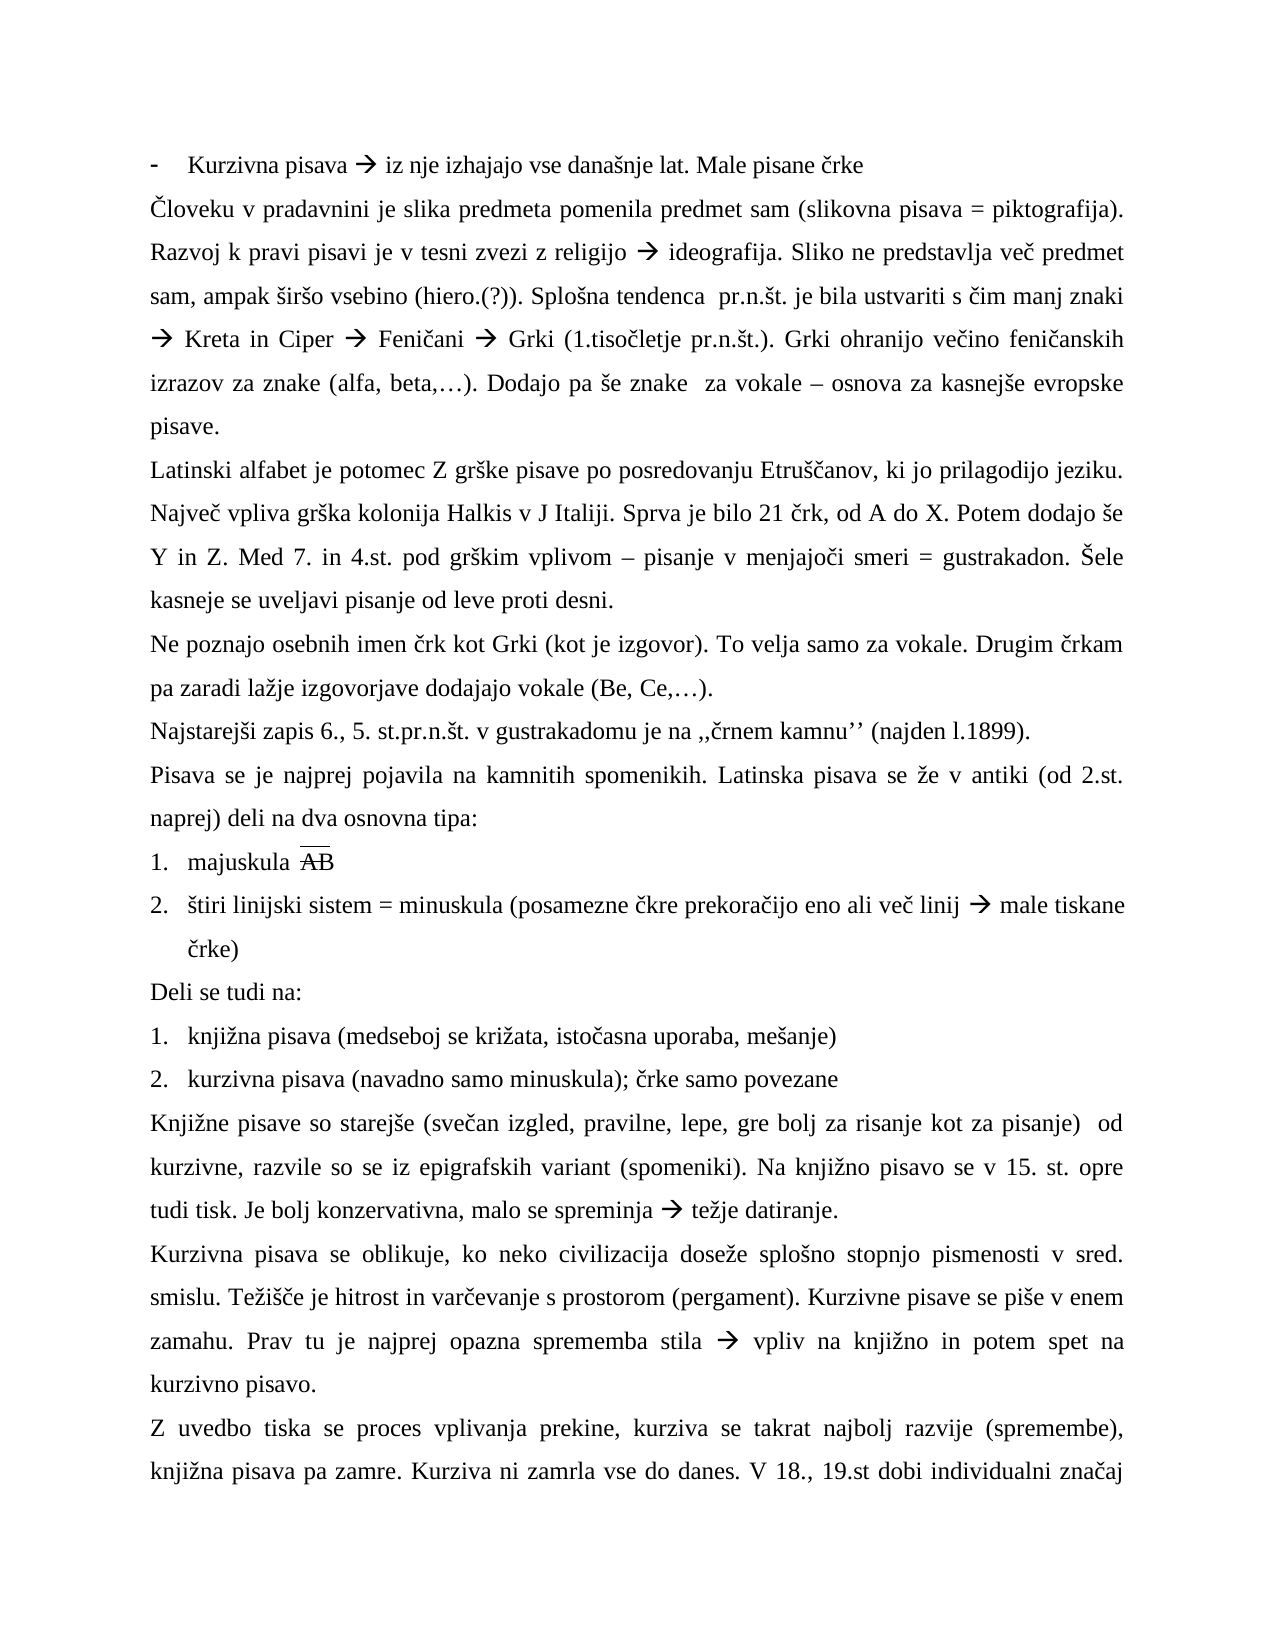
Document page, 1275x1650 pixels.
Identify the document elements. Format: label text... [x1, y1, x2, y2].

text Kurzivna pisava se oblikuje, ko neko civilizacija doseže splošno stopnjo pismenosti v sred. smislu. Težišče je hitrost in varčevanje s prostorom (pergament). Kurzivne pisave se piše v enem zamahu. Prav tu je najprej opazna sprememba stila  vpliv na knjižno in potem spet na kurzivno pisavo. [150, 1238, 1125, 1398]
text Knjižne pisave so starejše (svečan izgled, pravilne, lepe, gre bolj za risanje kot za pisanje) od kurzivne, razvile so se iz epigrafskih variant (spomeniki). Na knjižno pisavo se v 15. st. opre tudi tisk. Je bolj konzervativna, malo se spreminja  težje datiranje. [150, 1108, 1125, 1224]
text Pisava se je najprej pojavila na kamnitih spomenikih. Latinska pisava se že v antiki (od 2.st. naprej) deli na dva osnovna tipa: [150, 759, 1125, 832]
list Kurzivna pisava  iz nje izhajajo vse današnje lat. Male pisane črke [150, 150, 1125, 179]
text Ne poznajo osebnih imen črk kot Grki (kot je izgovor). To velja samo za vokale. Drugim črkam pa zaradi lažje izgovorjave dodajajo vokale (Be, Ce,…). [150, 629, 1125, 702]
text Deli se tudi na: [150, 977, 1125, 1006]
list knjižna pisava (medseboj se križata, istočasna uporaba, mešanje) [150, 1021, 1125, 1050]
list štiri linijski sistem = minuskula (posamezne čkre prekoračijo eno ali več linij  male tiskane črke) [150, 890, 1125, 963]
text Z uvedbo tiska se proces vplivanja prekine, kurziva se takrat najbolj razvije (spremembe), knjižna pisava pa zamre. Kurziva ni zamrla vse do danes. V 18., 19.st dobi individualni značaj [150, 1413, 1125, 1485]
text Najstarejši zapis 6., 5. st.pr.n.št. v gustrakadomu je na ,,črnem kamnu’’ (najden l.1899). [150, 716, 1125, 745]
text Latinski alfabet je potomec Z grške pisave po posredovanju Etruščanov, ki jo prilagodijo jeziku. Največ vpliva grška kolonija Halkis v J Italiji. Sprva je bilo 21 črk, od A do X. Potem dodajo še Y in Z. Med 7. in 4.st. pod grškim vplivom – pisanje v menjajoči smeri = gustrakadon. Šele kasneje se uveljavi pisanje od leve proti desni. [150, 455, 1125, 614]
list kurzivna pisava (navadno samo minuskula); črke samo povezane [150, 1064, 1125, 1093]
text Človeku v pradavnini je slika predmeta pomenila predmet sam (slikovna pisava = piktografija). Razvoj k pravi pisavi je v tesni zvezi z religijo  ideografija. Sliko ne predstavlja več predmet sam, ampak širšo vsebino (hiero.(?)). Splošna tendenca pr.n.št. je bila ustvariti s čim manj znaki  Kreta in Ciper  Feničani  Grki (1.tisočletje pr.n.št.). Grki ohranijo večino feničanskih izrazov za znake (alfa, beta,…). Dodajo pa še znake za vokale – osnova za kasnejše evropske pisave. [150, 193, 1125, 440]
subtitle majuskula AB [150, 847, 1125, 876]
